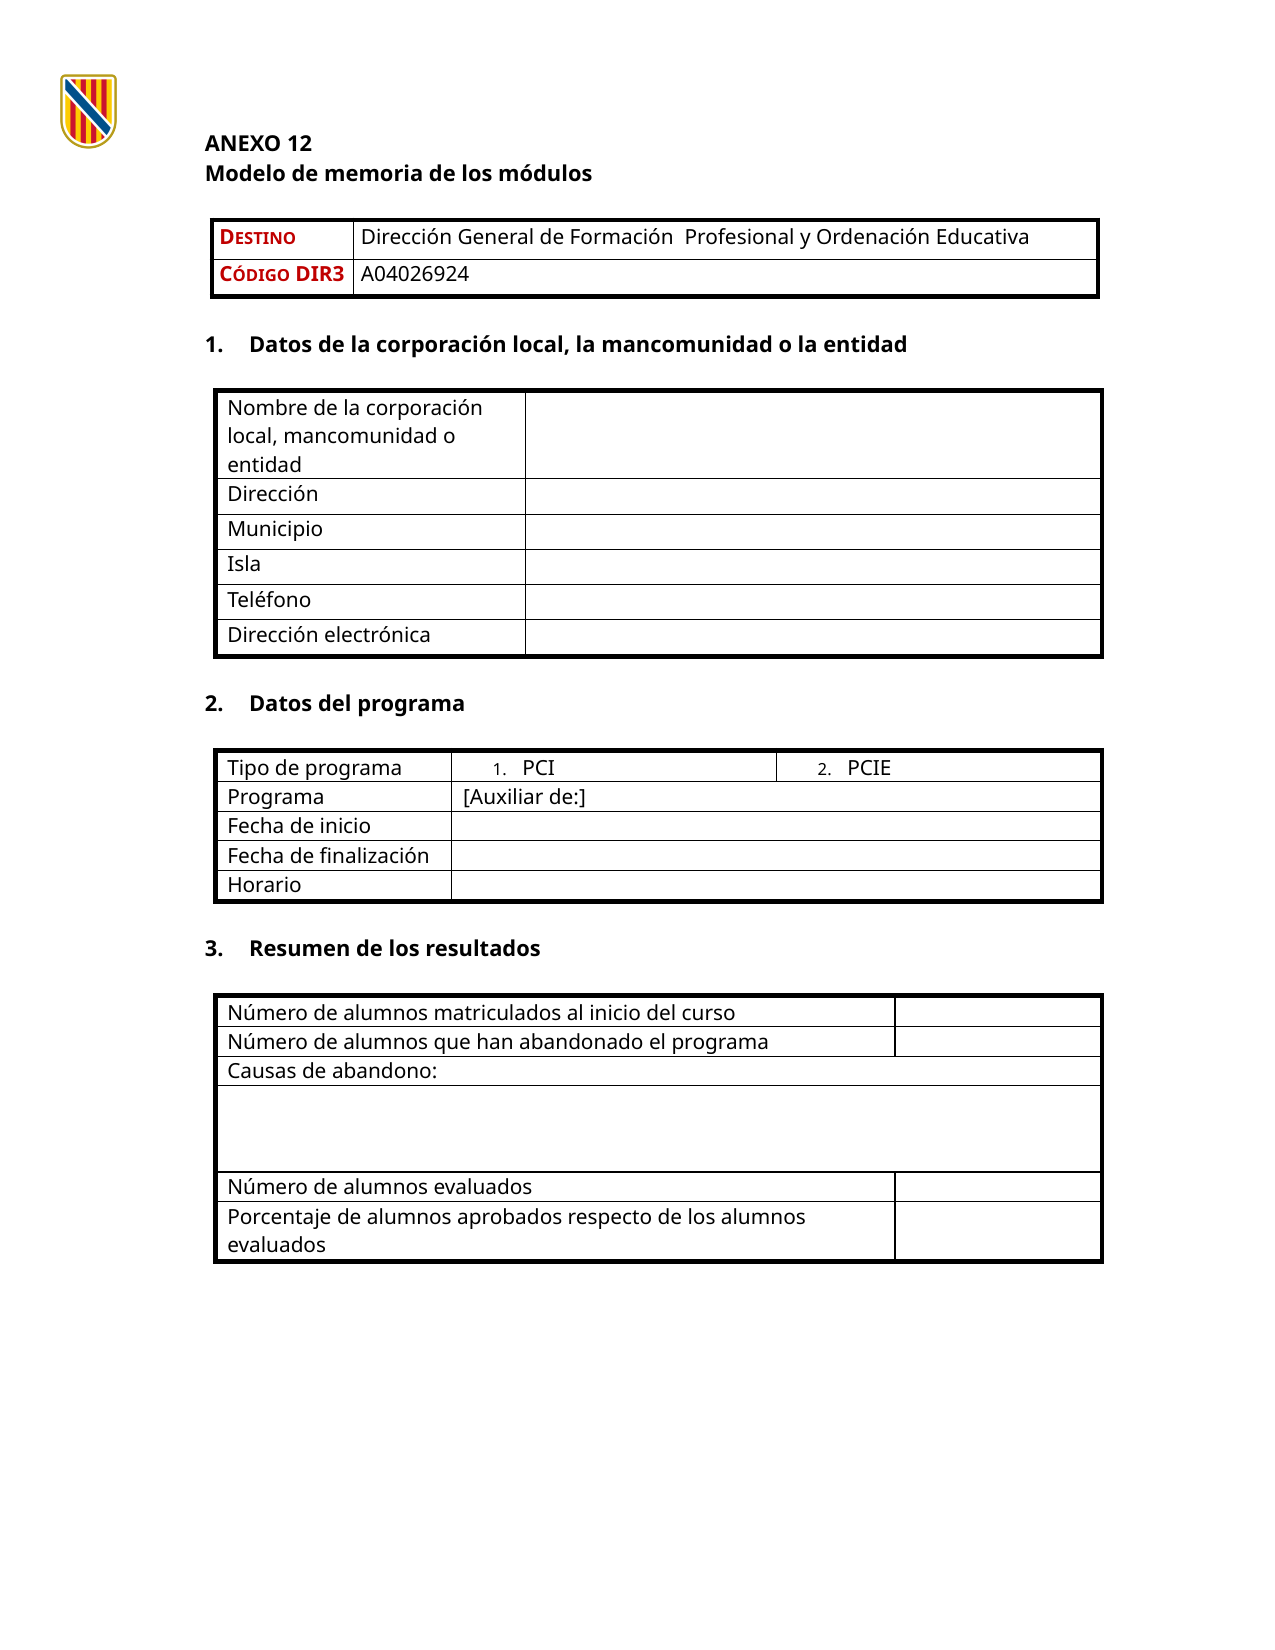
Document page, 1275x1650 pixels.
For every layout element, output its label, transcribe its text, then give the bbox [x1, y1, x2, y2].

table_cell Fecha de inicio [218, 812, 451, 840]
table_cell [526, 479, 1100, 513]
table_header [896, 998, 1100, 1026]
table_cell [896, 1027, 1100, 1056]
table_cell Programa [218, 782, 451, 811]
table_header Tipo de programa [218, 753, 451, 781]
picture [42, 46, 135, 177]
table_header [526, 393, 1100, 478]
table_header Nombre de la corporación local, mancomunidad o entidad [218, 393, 525, 478]
table_header Número de alumnos matriculados al inicio del curso [218, 998, 894, 1026]
table_cell Número de alumnos evaluados [218, 1173, 894, 1201]
table_cell [218, 1086, 1100, 1171]
list Resumen de los resultados [204, 933, 1154, 963]
table_cell Isla [218, 550, 525, 584]
table_cell Dirección [218, 479, 525, 513]
table_cell A04026924 [354, 260, 1096, 294]
table_cell Causas de abandono: [218, 1057, 1100, 1085]
table_cell Dirección electrónica [218, 620, 525, 654]
table_cell Horario [218, 871, 451, 899]
table_cell [452, 841, 1100, 869]
table_header Destino [214, 222, 353, 259]
table_cell Código DIR3 [214, 260, 353, 294]
text Modelo de memoria de los módulos [204, 158, 1154, 188]
table_cell [452, 871, 1100, 899]
table_cell Municipio [218, 515, 525, 548]
table_header Dirección General de Formación Profesional y Ordenación Educativa [354, 222, 1096, 259]
table_cell [896, 1173, 1100, 1201]
list Datos del programa [204, 688, 1154, 718]
table_cell [Auxiliar de:] [452, 782, 1100, 811]
table_cell [526, 550, 1100, 584]
table_cell Número de alumnos que han abandonado el programa [218, 1027, 894, 1056]
table_cell [452, 812, 1100, 840]
table_cell [526, 620, 1100, 654]
list Datos de la corporación local, la mancomunidad o la entidad [204, 329, 1154, 358]
table_cell Teléfono [218, 585, 525, 619]
table_cell [526, 515, 1100, 548]
table_cell [526, 585, 1100, 619]
table_header PCIE [777, 753, 1100, 781]
table_cell Porcentaje de alumnos aprobados respecto de los alumnos evaluados [218, 1202, 894, 1259]
table_cell Fecha de finalización [218, 841, 451, 869]
text ANEXO 12 [204, 128, 1154, 158]
table_header PCI [452, 753, 776, 781]
table_cell [896, 1202, 1100, 1259]
